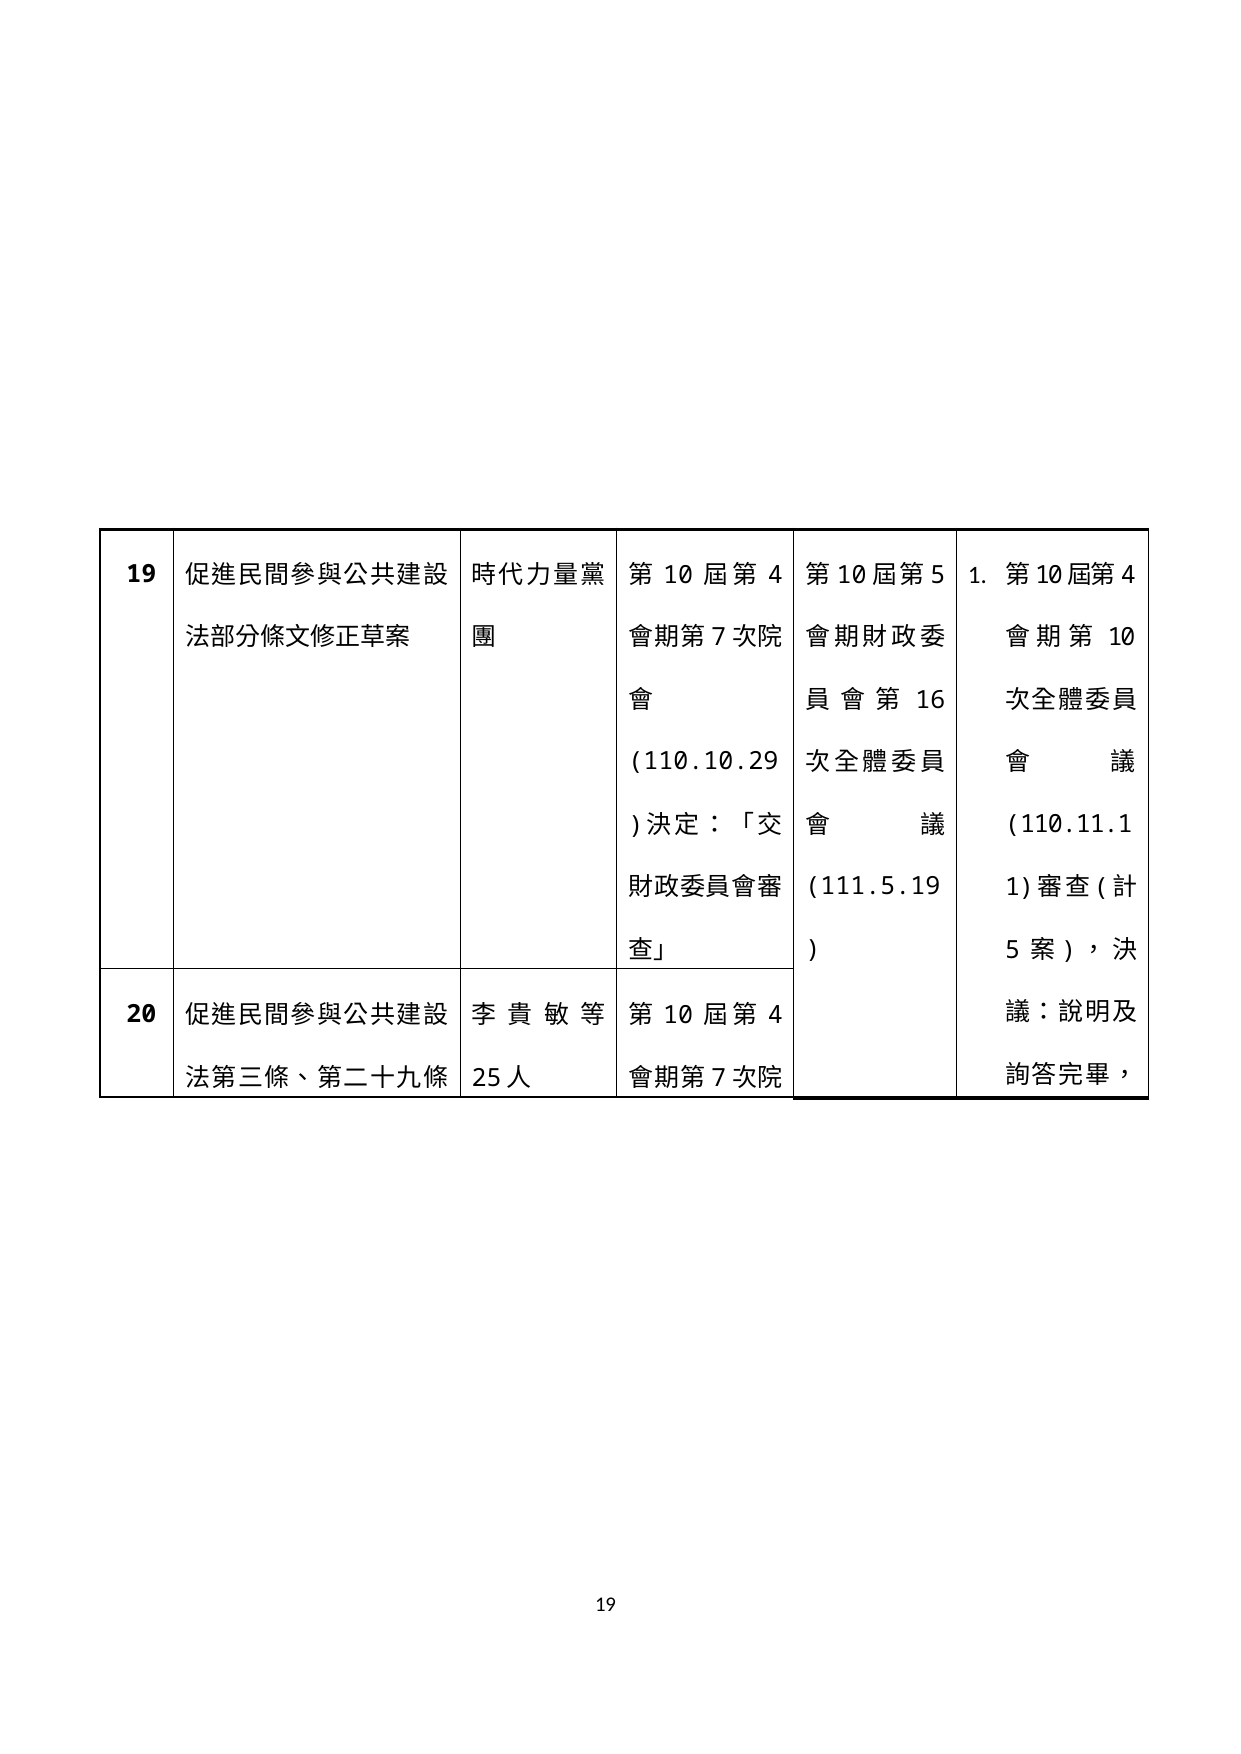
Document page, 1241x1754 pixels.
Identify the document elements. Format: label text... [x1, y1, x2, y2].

table_cell 第10屆第4會期第7次院會(110.10.29)決定：「交財政委員會審查」 [617, 531, 793, 968]
table_cell 時代力量黨團 [461, 531, 616, 968]
table_cell 第10屆第4會期第10次全體委員會議(110.11.11)審查(計5案)，決議：說明及詢答完畢，全案條文宣讀完畢，另擇期再審。 第10屆第5會期第7次全體委員會議(111.3.23)繼續審查5案、審查6案，決議：說明及詢答完畢，審查6案條文宣讀完畢，全案(計11案)另擇期再審。 第10屆第5會期財政委員會第16次全體委員會議(111.5.19)併案審查完竣(計12案)，決議： 須交由黨團協商。 111.5.24本會將審查報告函送議事處。 [957, 531, 1148, 1096]
table_cell 促進民間參與公共建設法部分條文修正草案 [174, 531, 460, 968]
table_cell 第10屆第5會期財政委員會第16次全體委員會議(111.5.19) [794, 531, 956, 1096]
table_cell 第10屆第4會期第7次院 [617, 969, 793, 1096]
table_cell 李貴敏等25人 [461, 969, 616, 1096]
table_cell [101, 969, 173, 1096]
table_cell 促進民間參與公共建設法第三條、第二十九條 [174, 969, 460, 1096]
table_cell [101, 531, 173, 968]
